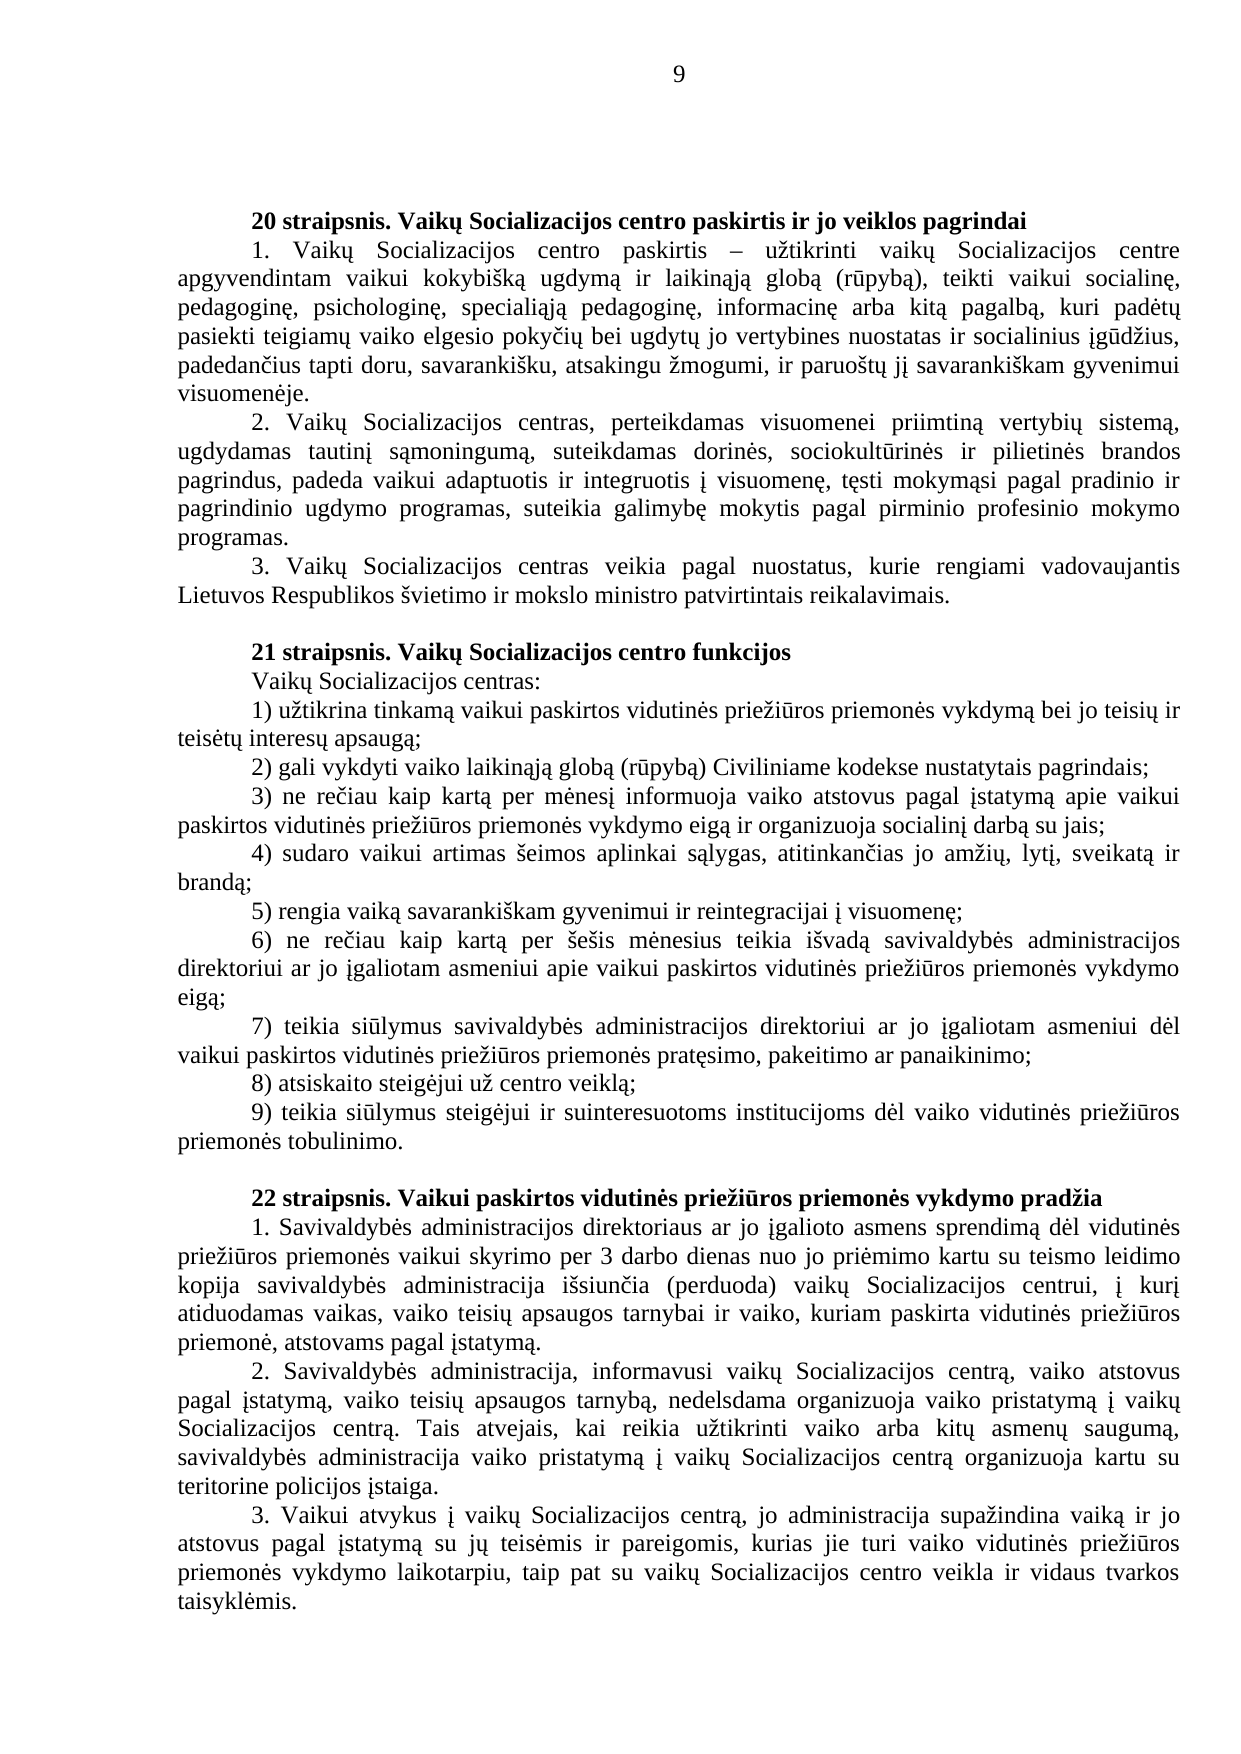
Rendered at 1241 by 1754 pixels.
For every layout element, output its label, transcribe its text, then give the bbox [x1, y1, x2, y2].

text 2. Savivaldybės administracija, informavusi vaikų Socializacijos centrą, vaiko atstovus pagal įstatymą, vaiko teisių apsaugos tarnybą, nedelsdama organizuoja vaiko pristatymą į vaikų Socializacijos centrą. Tais atvejais, kai reikia užtikrinti vaiko arba kitų asmenų saugumą, savivaldybės administracija vaiko pristatymą į vaikų Socializacijos centrą organizuoja kartu su teritorine policijos įstaiga. [177, 1356, 1181, 1500]
text 1. Vaikų Socializacijos centro paskirtis – užtikrinti vaikų Socializacijos centre apgyvendintam vaikui kokybišką ugdymą ir laikinąją globą (rūpybą), teikti vaikui socialinę, pedagoginę, psichologinę, specialiąją pedagoginę, informacinę arba kitą pagalbą, kuri padėtų pasiekti teigiamų vaiko elgesio pokyčių bei ugdytų jo vertybines nuostatas ir socialinius įgūdžius, padedančius tapti doru, savarankišku, atsakingu žmogumi, ir paruoštų jį savarankiškam gyvenimui visuomenėje. [177, 235, 1181, 407]
text 2) gali vykdyti vaiko laikinąją globą (rūpybą) Civiliniame kodekse nustatytais pagrindais; [177, 752, 1181, 781]
text 1. Savivaldybės administracijos direktoriaus ar jo įgalioto asmens sprendimą dėl vidutinės priežiūros priemonės vaikui skyrimo per 3 darbo dienas nuo jo priėmimo kartu su teismo leidimo kopija savivaldybės administracija išsiunčia (perduoda) vaikų Socializacijos centrui, į kurį atiduodamas vaikas, vaiko teisių apsaugos tarnybai ir vaiko, kuriam paskirta vidutinės priežiūros priemonė, atstovams pagal įstatymą. [177, 1212, 1181, 1356]
text 9) teikia siūlymus steigėjui ir suinteresuotoms institucijoms dėl vaiko vidutinės priežiūros priemonės tobulinimo. [177, 1097, 1181, 1155]
text 1) užtikrina tinkamą vaikui paskirtos vidutinės priežiūros priemonės vykdymą bei jo teisių ir teisėtų interesų apsaugą; [177, 695, 1181, 752]
text 7) teikia siūlymus savivaldybės administracijos direktoriui ar jo įgaliotam asmeniui dėl vaikui paskirtos vidutinės priežiūros priemonės pratęsimo, pakeitimo ar panaikinimo; [177, 1011, 1181, 1068]
text 5) rengia vaiką savarankiškam gyvenimui ir reintegracijai į visuomenę; [177, 896, 1181, 925]
text 3. Vaikų Socializacijos centras veikia pagal nuostatus, kurie rengiami vadovaujantis Lietuvos Respublikos švietimo ir mokslo ministro patvirtintais reikalavimais. [177, 551, 1181, 608]
text 3. Vaikui atvykus į vaikų Socializacijos centrą, jo administracija supažindina vaiką ir jo atstovus pagal įstatymą su jų teisėmis ir pareigomis, kurias jie turi vaiko vidutinės priežiūros priemonės vykdymo laikotarpiu, taip pat su vaikų Socializacijos centro veikla ir vidaus tvarkos taisyklėmis. [177, 1500, 1181, 1615]
text 21 straipsnis. Vaikų Socializacijos centro funkcijos [177, 637, 1181, 666]
text 22 straipsnis. Vaikui paskirtos vidutinės priežiūros priemonės vykdymo pradžia [177, 1183, 1181, 1212]
text 20 straipsnis. Vaikų Socializacijos centro paskirtis ir jo veiklos pagrindai [177, 206, 1181, 235]
text 3) ne rečiau kaip kartą per mėnesį informuoja vaiko atstovus pagal įstatymą apie vaikui paskirtos vidutinės priežiūros priemonės vykdymo eigą ir organizuoja socialinį darbą su jais; [177, 781, 1181, 838]
text Vaikų Socializacijos centras: [177, 666, 1181, 695]
text 4) sudaro vaikui artimas šeimos aplinkai sąlygas, atitinkančias jo amžių, lytį, sveikatą ir brandą; [177, 838, 1181, 896]
text 2. Vaikų Socializacijos centras, perteikdamas visuomenei priimtiną vertybių sistemą, ugdydamas tautinį sąmoningumą, suteikdamas dorinės, sociokultūrinės ir pilietinės brandos pagrindus, padeda vaikui adaptuotis ir integruotis į visuomenę, tęsti mokymąsi pagal pradinio ir pagrindinio ugdymo programas, suteikia galimybę mokytis pagal pirminio profesinio mokymo programas. [177, 407, 1181, 551]
text 8) atsiskaito steigėjui už centro veiklą; [177, 1068, 1181, 1097]
text 6) ne rečiau kaip kartą per šešis mėnesius teikia išvadą savivaldybės administracijos direktoriui ar jo įgaliotam asmeniui apie vaikui paskirtos vidutinės priežiūros priemonės vykdymo eigą; [177, 925, 1181, 1011]
